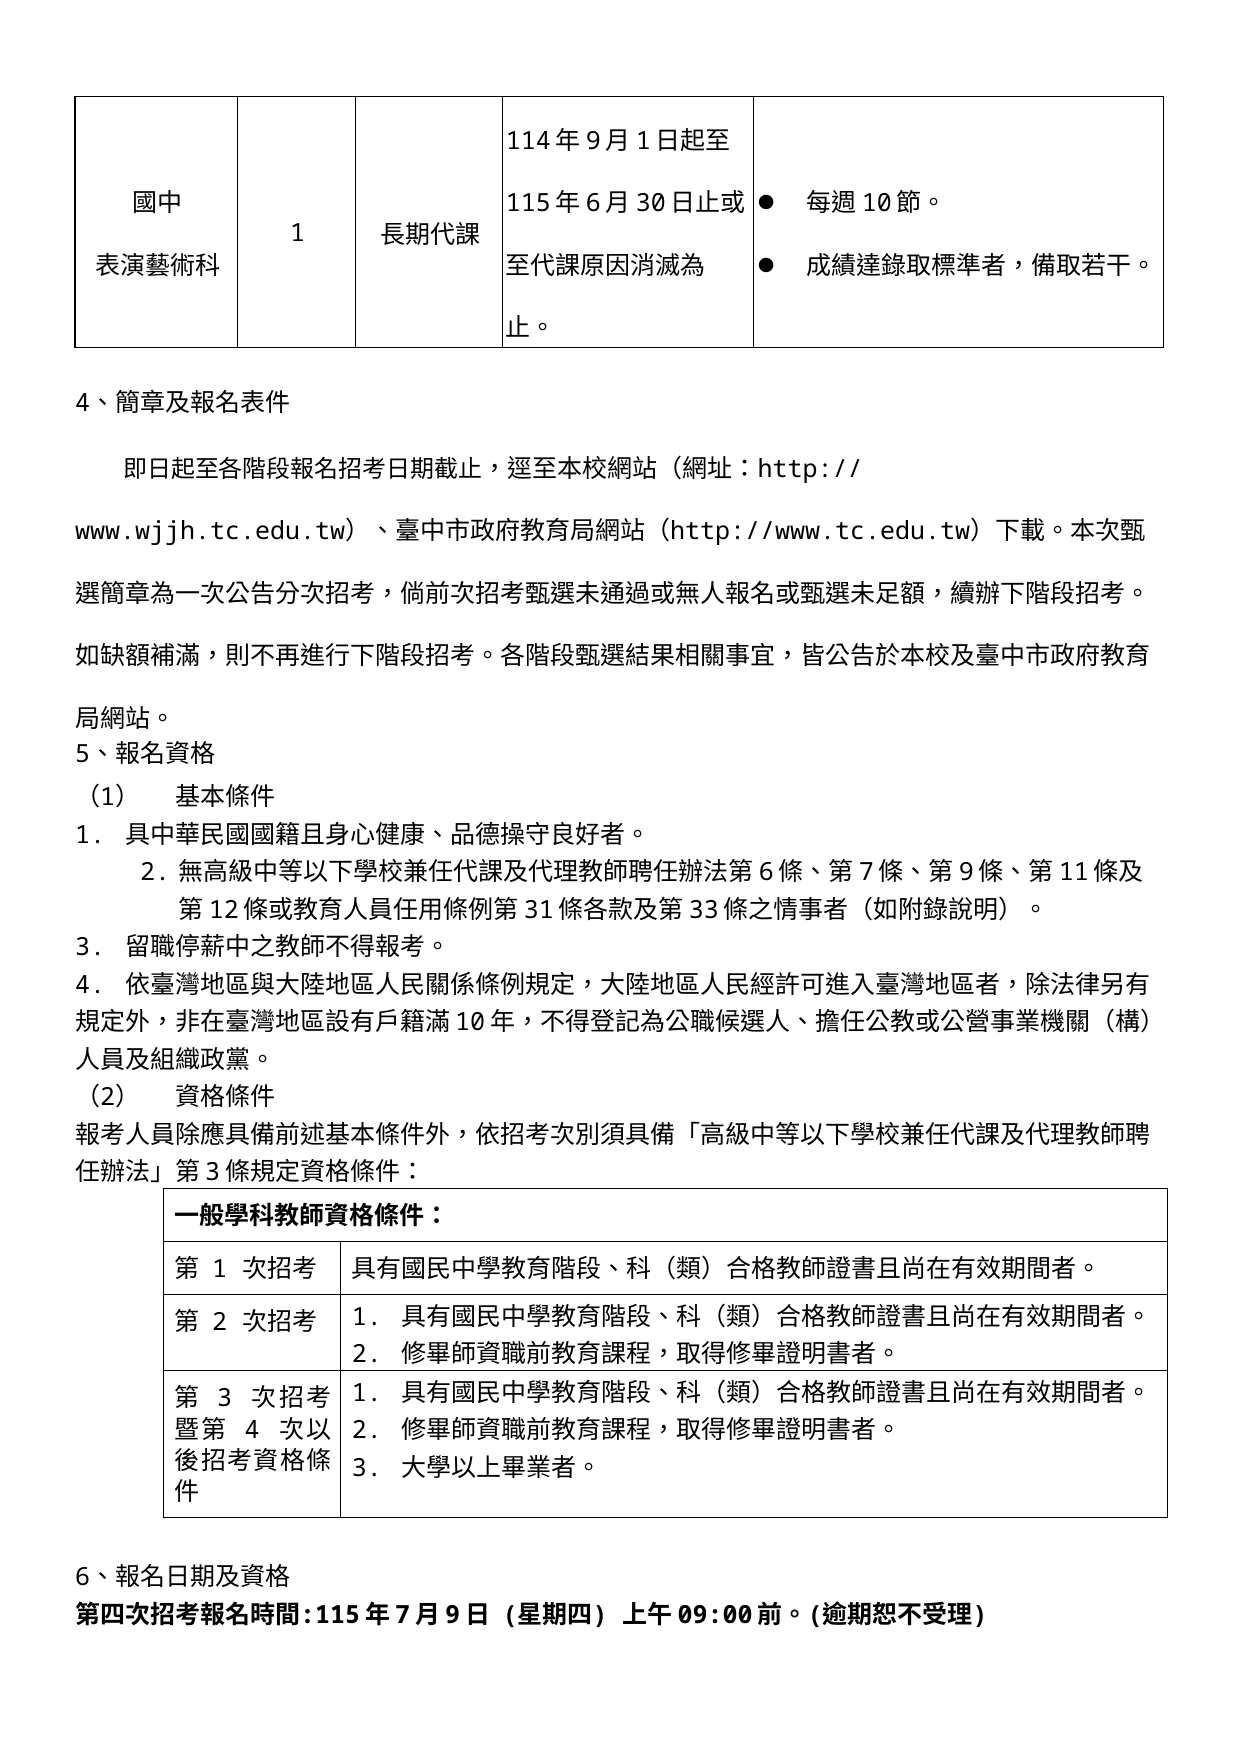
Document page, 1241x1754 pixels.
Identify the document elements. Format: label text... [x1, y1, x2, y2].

table_cell 具有國民中學教育階段、科（類）合格教師證書且尚在有效期間者。 修畢師資職前教育課程，取得修畢證明書者。 大學以上畢業者。 [341, 1371, 1167, 1517]
table_cell 具有國民中學教育階段、科（類）合格教師證書且尚在有效期間者。 [341, 1242, 1167, 1294]
table_cell 具有國民中學教育階段、科（類）合格教師證書且尚在有效期間者。 修畢師資職前教育課程，取得修畢證明書者。 [341, 1295, 1167, 1370]
text 即日起至各階段報名招考日期截止，逕至本校網站（網址：http://www.wjjh.tc.edu.tw）、臺中市政府教育局網站（http://www.tc.edu.tw）下載。本次甄選簡章為一次公告分次招考，倘前次招考甄選未通過或無人報名或甄選未足額，續辦下階段招考。如缺額補滿，則不再進行下階段招考。各階段甄選結果相關事宜，皆公告於本校及臺中市政府教育局網站。 [75, 425, 1165, 737]
text 第四次招考報名時間:115年7月9日 (星期四) 上午09:00前。(逾期恕不受理) [75, 1593, 1165, 1631]
table_cell 1 [238, 97, 355, 347]
list 基本條件 [75, 776, 1168, 813]
table_cell 第 1 次招考 [164, 1242, 340, 1294]
table_cell 第 3 次招考暨第 4 次以後招考資格條件 [164, 1371, 340, 1517]
list 報考人員除應具備前述基本條件外，依招考次別須具備「高級中等以下學校兼任代課及代理教師聘任辦法」第3條規定資格條件： [45, 1113, 1168, 1188]
list 無高級中等以下學校兼任代課及代理教師聘任辦法第6條、第7條、第9條、第11條及第12條或教育人員任用條例第31條各款及第33條之情事者（如附錄說明）。 [140, 851, 1168, 926]
list 資格條件 [75, 1076, 1168, 1113]
list 留職停薪中之教師不得報考。 [75, 926, 1168, 963]
table_cell 長期代課 [356, 97, 502, 347]
table_cell 第 2 次招考 [164, 1295, 340, 1370]
list 具中華民國國籍且身心健康、品德操守良好者。 [75, 813, 1168, 851]
table_cell 114年9月1日起至115年6月30日止或至代課原因消滅為止。 [503, 97, 753, 347]
table_cell 每週10節。 成績達錄取標準者，備取若干。 [754, 97, 1163, 347]
list 依臺灣地區與大陸地區人民關係條例規定，大陸地區人民經許可進入臺灣地區者，除法律另有規定外，非在臺灣地區設有戶籍滿10年，不得登記為公職候選人、擔任公教或公營事業機關（構）人員及組織政黨。 [75, 963, 1168, 1076]
table_cell 國中 表演藝術科 [76, 97, 237, 347]
table_header 一般學科教師資格條件： [164, 1189, 1167, 1241]
list 報名日期及資格 [75, 1556, 1165, 1593]
list 簡章及報名表件 [75, 386, 1168, 417]
list 報名資格 [75, 737, 1168, 768]
